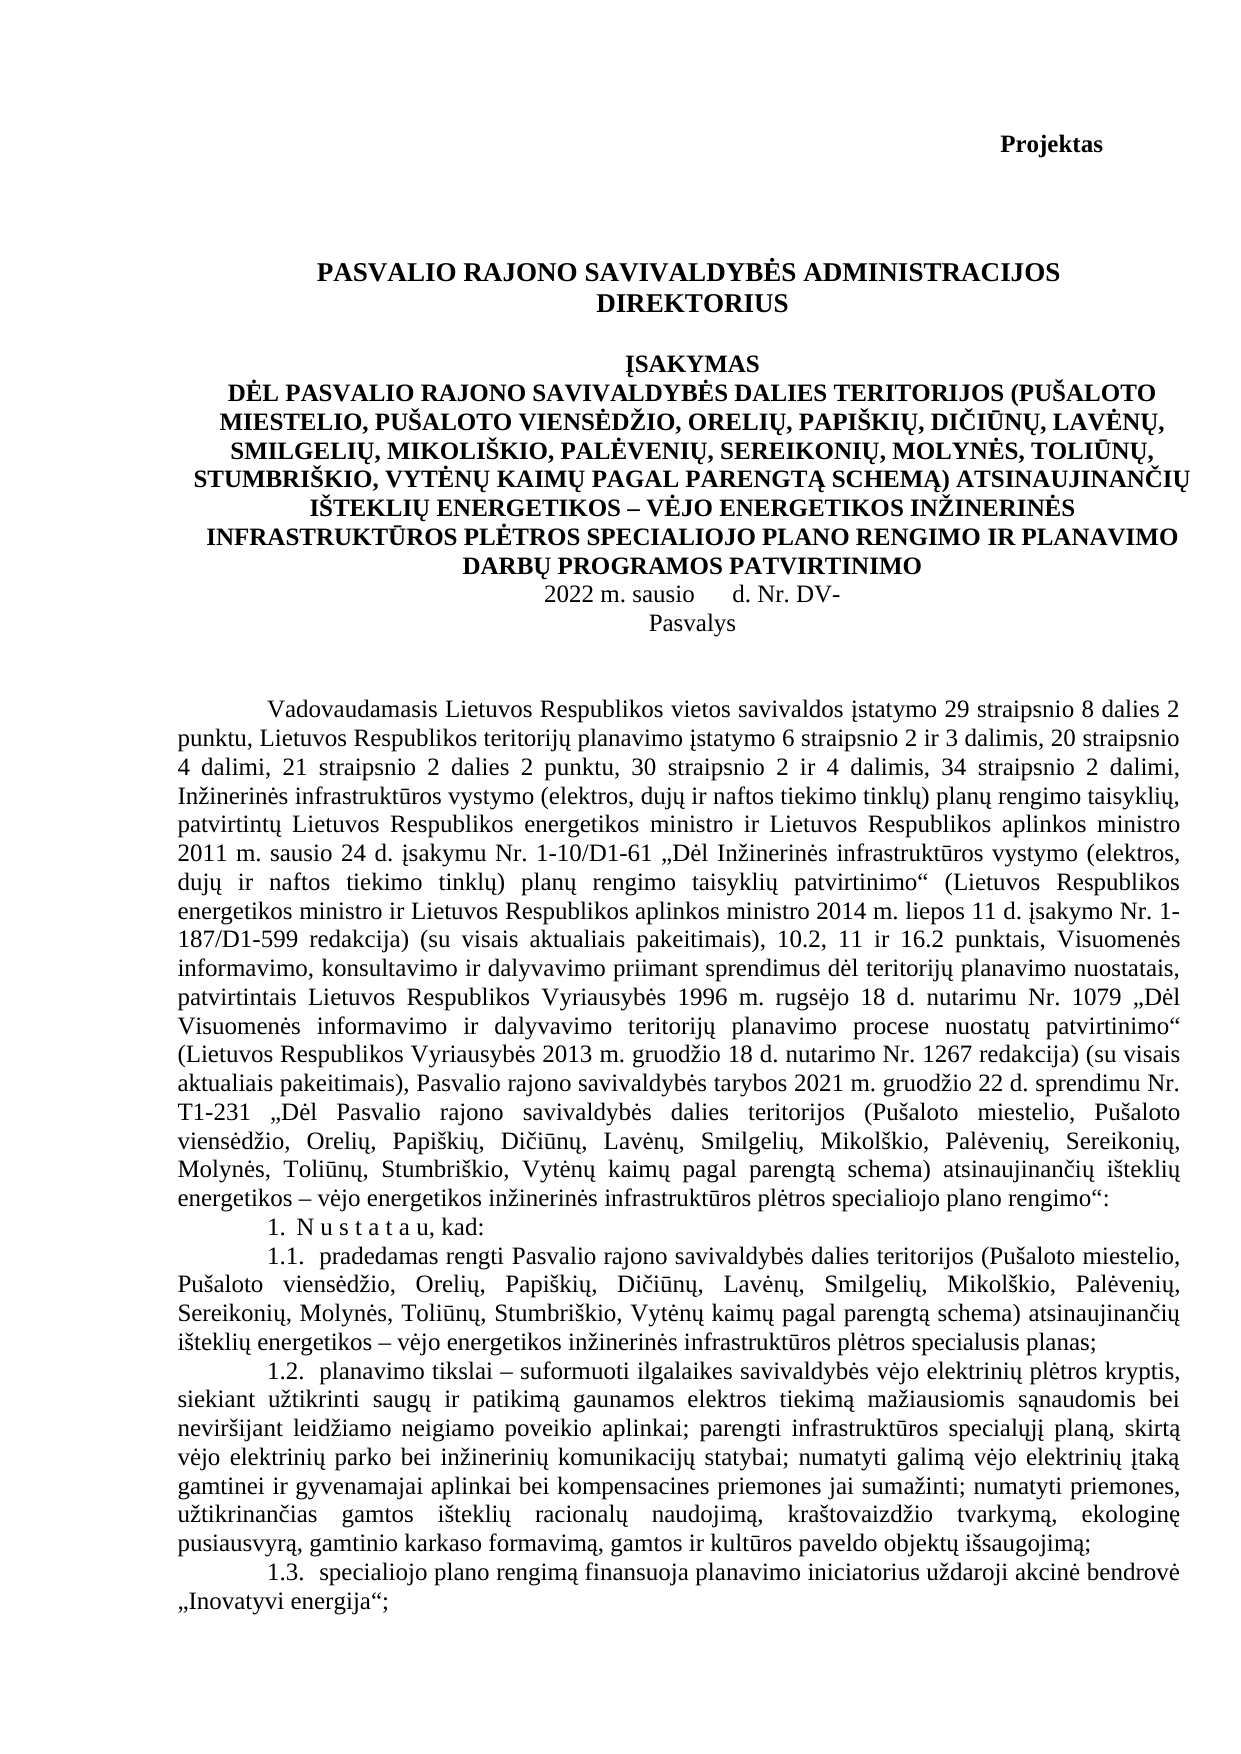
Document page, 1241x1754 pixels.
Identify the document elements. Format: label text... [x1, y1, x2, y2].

table_header [177, 637, 1207, 666]
text 1.2. planavimo tikslai – suformuoti ilgalaikes savivaldybės vėjo elektrinių plėtros kryptis, siekiant užtikrinti saugų ir patikimą gaunamos elektros tiekimą mažiausiomis sąnaudomis bei neviršijant leidžiamo neigiamo poveikio aplinkai; parengti infrastruktūros specialųjį planą, skirtą vėjo elektrinių parko bei inžinerinių komunikacijų statybai; numatyti galimą vėjo elektrinių įtaką gamtinei ir gyvenamajai aplinkai bei kompensacines priemones jai sumažinti; numatyti priemones, užtikrinančias gamtos išteklių racionalų naudojimą, kraštovaizdžio tvarkymą, ekologinę pusiausvyrą, gamtinio karkaso formavimą, gamtos ir kultūros paveldo objektų išsaugojimą; [177, 1356, 1181, 1557]
table_cell 2022 m. sausio d. Nr. DV- Pasvalys [177, 580, 1207, 637]
text Vadovaudamasis Lietuvos Respublikos vietos savivaldos įstatymo 29 straipsnio 8 dalies 2 punktu, Lietuvos Respublikos teritorijų planavimo įstatymo 6 straipsnio 2 ir 3 dalimis, 20 straipsnio 4 dalimi, 21 straipsnio 2 dalies 2 punktu, 30 straipsnio 2 ir 4 dalimis, 34 straipsnio 2 dalimi, Inžinerinės infrastruktūros vystymo (elektros, dujų ir naftos tiekimo tinklų) planų rengimo taisyklių, patvirtintų Lietuvos Respublikos energetikos ministro ir Lietuvos Respublikos aplinkos ministro 2011 m. sausio 24 d. įsakymu Nr. 1-10/D1-61 „Dėl Inžinerinės infrastruktūros vystymo (elektros, dujų ir naftos tiekimo tinklų) planų rengimo taisyklių patvirtinimo“ (Lietuvos Respublikos energetikos ministro ir Lietuvos Respublikos aplinkos ministro 2014 m. liepos 11 d. įsakymo Nr. 1-187/D1-599 redakcija) (su visais aktualiais pakeitimais), 10.2, 11 ir 16.2 punktais, Visuomenės informavimo, konsultavimo ir dalyvavimo priimant sprendimus dėl teritorijų planavimo nuostatais, patvirtintais Lietuvos Respublikos Vyriausybės 1996 m. rugsėjo 18 d. nutarimu Nr. 1079 „Dėl Visuomenės informavimo ir dalyvavimo teritorijų planavimo procese nuostatų patvirtinimo“ (Lietuvos Respublikos Vyriausybės 2013 m. gruodžio 18 d. nutarimo Nr. 1267 redakcija) (su visais aktualiais pakeitimais), Pasvalio rajono savivaldybės tarybos 2021 m. gruodžio 22 d. sprendimu Nr. T1-231 „Dėl Pasvalio rajono savivaldybės dalies teritorijos (Pušaloto miestelio, Pušaloto viensėdžio, Orelių, Papiškių, Dičiūnų, Lavėnų, Smilgelių, Mikolškio, Palėvenių, Sereikonių, Molynės, Toliūnų, Stumbriškio, Vytėnų kaimų pagal parengtą schema) atsinaujinančių išteklių energetikos – vėjo energetikos inžinerinės infrastruktūros plėtros specialiojo plano rengimo“: [177, 694, 1181, 1212]
table_cell dėl PASVALIO RAJONO SAVIVALDYBĖS dalies teritorijos (Pušaloto MIESTELIO, pušaloto VIENSĖDŽIO, orelių, papiškių, dičiūnų, lavėnų, smilgelių, mikoliškio, palėvenių, sereikonių, molynės, toliūnų, stumbriškio, vytėnų kaimų pagal parengtą schemą) atsinaujinančių išteklių energetikos – VĖJO ENERGETIKOS INŽINERINĖS INFRASTRUKTŪROS PLĖTROS SPECIALIOJO PLANO RENGIMO IR PLANAVIMO DARBŲ PROGRAMOS PATVIRTINIMO [177, 378, 1207, 579]
table_header Projektas Pasvalio rajono savivaldybės administracijos direktorius įsakymas [177, 129, 1207, 378]
text 1. Nustatau, kad: [177, 1212, 1181, 1241]
text 1.3. specialiojo plano rengimą finansuoja planavimo iniciatorius uždaroji akcinė bendrovė „Inovatyvi energija“; [177, 1557, 1181, 1614]
text 1.1. pradedamas rengti Pasvalio rajono savivaldybės dalies teritorijos (Pušaloto miestelio, Pušaloto viensėdžio, Orelių, Papiškių, Dičiūnų, Lavėnų, Smilgelių, Mikolškio, Palėvenių, Sereikonių, Molynės, Toliūnų, Stumbriškio, Vytėnų kaimų pagal parengtą schema) atsinaujinančių išteklių energetikos – vėjo energetikos inžinerinės infrastruktūros plėtros specialusis planas; [177, 1241, 1181, 1356]
